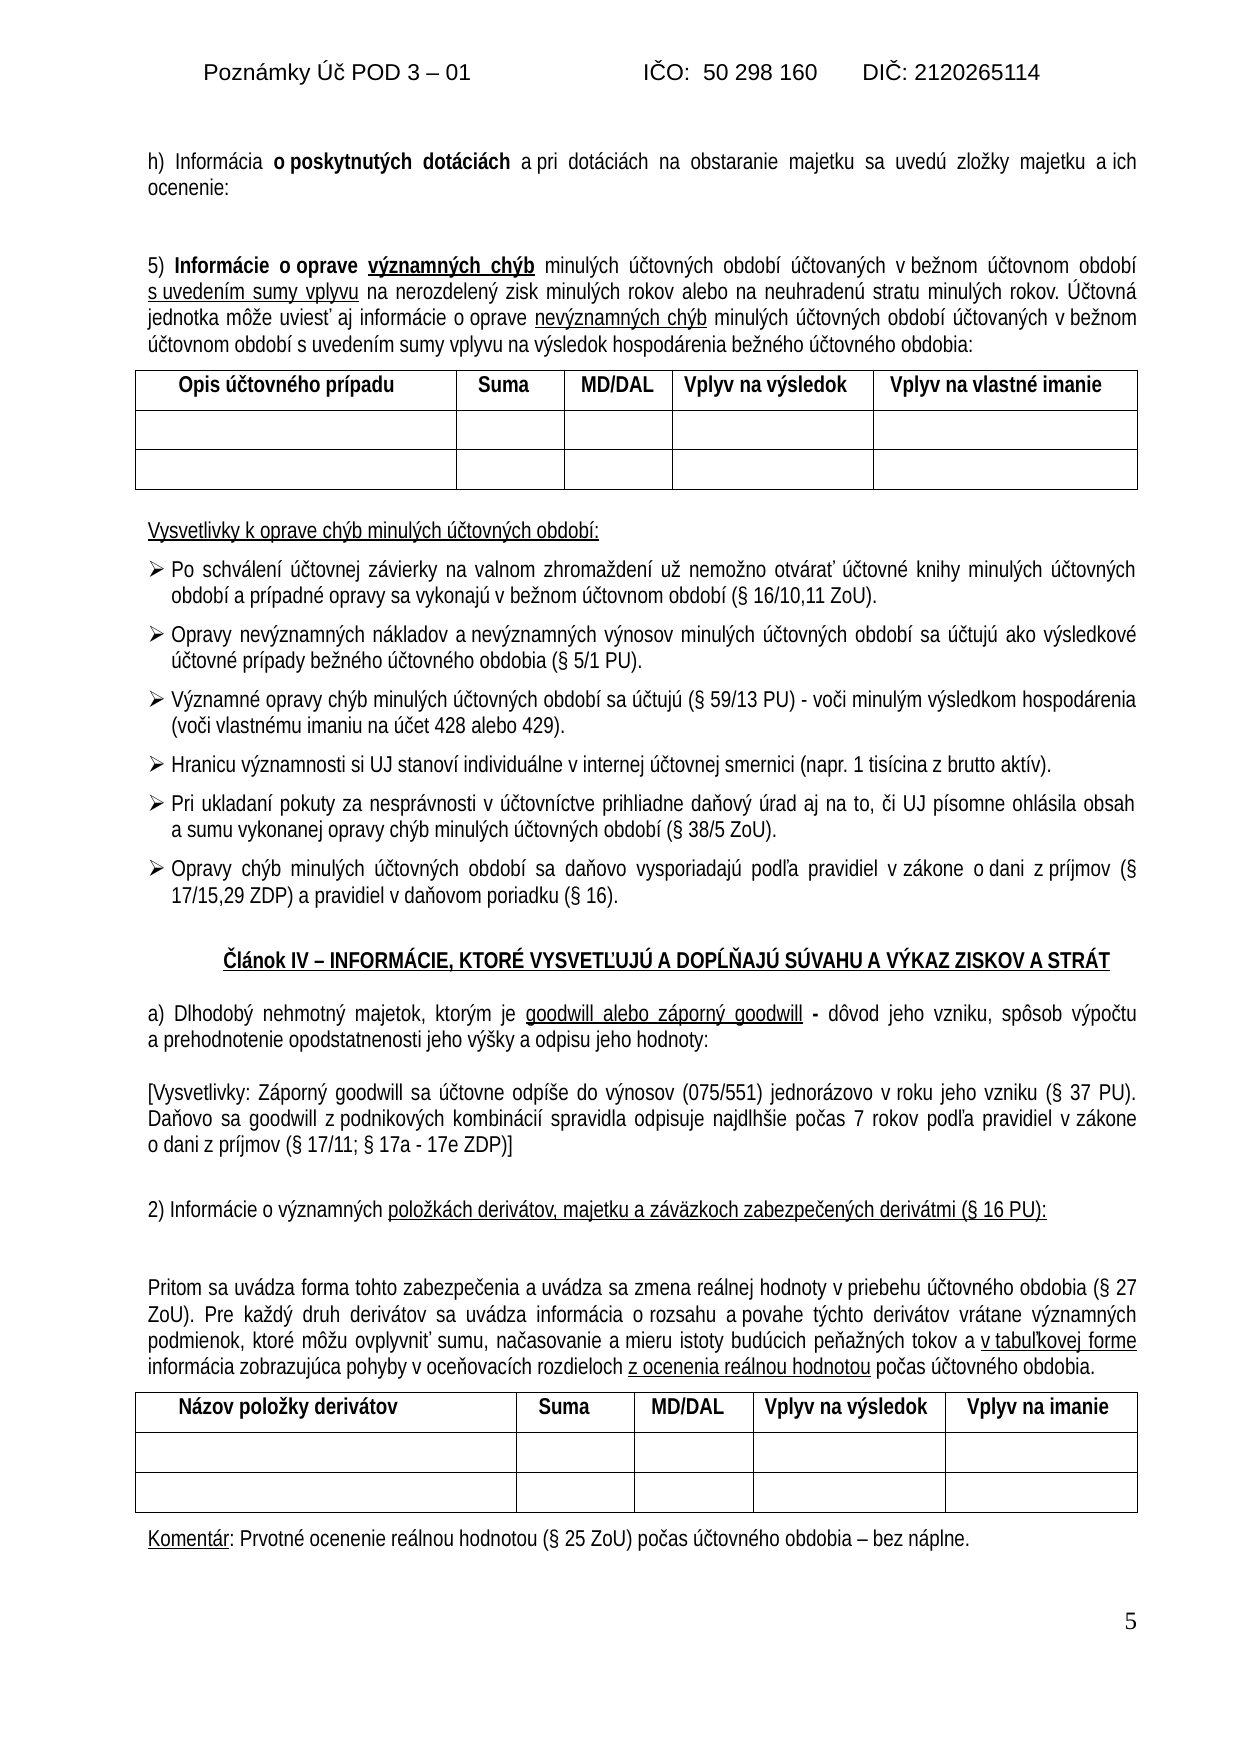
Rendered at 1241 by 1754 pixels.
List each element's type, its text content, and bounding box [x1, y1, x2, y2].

table_cell [635, 1433, 753, 1472]
table_cell [457, 411, 564, 449]
table_cell [136, 411, 456, 449]
text Pritom sa uvádza forma tohto zabezpečenia a uvádza sa zmena reálnej hodnoty v priebehu účtovného obdobia (§ 27 ZoU). Pre každý druh derivátov sa uvádza informácia o rozsahu a povahe týchto derivátov vrátane významných podmienok, ktoré môžu ovplyvniť sumu, načasovanie a mieru istoty budúcich peňažných tokov a v tabuľkovej forme informácia zobrazujúca pohyby v oceňovacích rozdieloch z ocenenia reálnou hodnotou počas účtovného obdobia. [148, 1274, 1137, 1379]
table_header MD/DAL [635, 1393, 753, 1432]
table_cell [457, 450, 564, 489]
table_cell [136, 450, 456, 489]
table_header Vplyv na výsledok [754, 1393, 945, 1432]
table_header Vplyv na výsledok [673, 371, 873, 409]
text Článok IV – INFORMÁCIE, KTORÉ VYSVETĽUJÚ A DOPĹŇAJÚ SÚVAHU A VÝKAZ ZISKOV A STRÁT [148, 947, 1186, 973]
table_header Vplyv na imanie [946, 1393, 1137, 1432]
table_cell [673, 411, 873, 449]
list Opravy nevýznamných nákladov a nevýznamných výnosov minulých účtovných období sa účtujú ako výsledkové účtovné prípady bežného účtovného obdobia (§ 5/1 PU). [148, 621, 1137, 673]
text Vysvetlivky k oprave chýb minulých účtovných období: [148, 517, 1137, 543]
table_cell [136, 1433, 516, 1472]
text [Vysvetlivky: Záporný goodwill sa účtovne odpíše do výnosov (075/551) jednorázovo v roku jeho vzniku (§ 37 PU). Daňovo sa goodwill z podnikových kombinácií spravidla odpisuje najdlhšie počas 7 rokov podľa pravidiel v zákone o dani z príjmov (§ 17/11; § 17a - 17e ZDP)] [148, 1078, 1137, 1158]
table_header Názov položky derivátov [136, 1393, 516, 1432]
table_header Suma [517, 1393, 634, 1432]
table_cell [565, 450, 672, 489]
subtitle h) Informácia o poskytnutých dotáciách a pri dotáciách na obstaranie majetku sa uvedú zložky majetku a ich ocenenie: [148, 148, 1137, 200]
table_cell [754, 1473, 945, 1512]
text a) Dlhodobý nehmotný majetok, ktorým je goodwill alebo záporný goodwill - dôvod jeho vzniku, spôsob výpočtu a prehodnotenie opodstatnenosti jeho výšky a odpisu jeho hodnoty: [148, 999, 1137, 1052]
table_cell [874, 411, 1137, 449]
list Pri ukladaní pokuty za nesprávnosti v účtovníctve prihliadne daňový úrad aj na to, či UJ písomne ohlásila obsah a sumu vykonanej opravy chýb minulých účtovných období (§ 38/5 ZoU). [148, 790, 1137, 843]
list Po schválení účtovnej závierky na valnom zhromaždení už nemožno otvárať účtovné knihy minulých účtovných období a prípadné opravy sa vykonajú v bežnom účtovnom období (§ 16/10,11 ZoU). [148, 556, 1137, 608]
table_cell [635, 1473, 753, 1512]
table_cell [517, 1473, 634, 1512]
table_cell [673, 450, 873, 489]
table_cell [946, 1473, 1137, 1512]
list Významné opravy chýb minulých účtovných období sa účtujú (§ 59/13 PU) - voči minulým výsledkom hospodárenia (voči vlastnému imaniu na účet 428 alebo 429). [148, 686, 1137, 739]
table_header MD/DAL [565, 371, 672, 409]
table_cell [517, 1433, 634, 1472]
list Hranicu významnosti si UJ stanoví individuálne v internej účtovnej smernici (napr. 1 tisícina z brutto aktív). [148, 751, 1137, 777]
text 2) Informácie o významných položkách derivátov, majetku a záväzkoch zabezpečených derivátmi (§ 16 PU): [148, 1196, 1137, 1223]
text Komentár: Prvotné ocenenie reálnou hodnotou (§ 25 ZoU) počas účtovného obdobia – bez náplne. [148, 1525, 1186, 1552]
subtitle 5) Informácie o oprave významných chýb minulých účtovných období účtovaných v bežnom účtovnom období s uvedením sumy vplyvu na nerozdelený zisk minulých rokov alebo na neuhradenú stratu minulých rokov. Účtovná jednotka môže uviesť aj informácie o oprave nevýznamných chýb minulých účtovných období účtovaných v bežnom účtovnom období s uvedením sumy vplyvu na výsledok hospodárenia bežného účtovného obdobia: [148, 252, 1137, 357]
table_header Opis účtovného prípadu [136, 371, 456, 409]
table_cell [874, 450, 1137, 489]
list Opravy chýb minulých účtovných období sa daňovo vysporiadajú podľa pravidiel v zákone o dani z príjmov (§ 17/15,29 ZDP) a pravidiel v daňovom poriadku (§ 16). [148, 855, 1137, 908]
table_cell [754, 1433, 945, 1472]
table_cell [946, 1433, 1137, 1472]
table_header Vplyv na vlastné imanie [874, 371, 1137, 409]
table_cell [565, 411, 672, 449]
table_header Suma [457, 371, 564, 409]
table_cell [136, 1473, 516, 1512]
